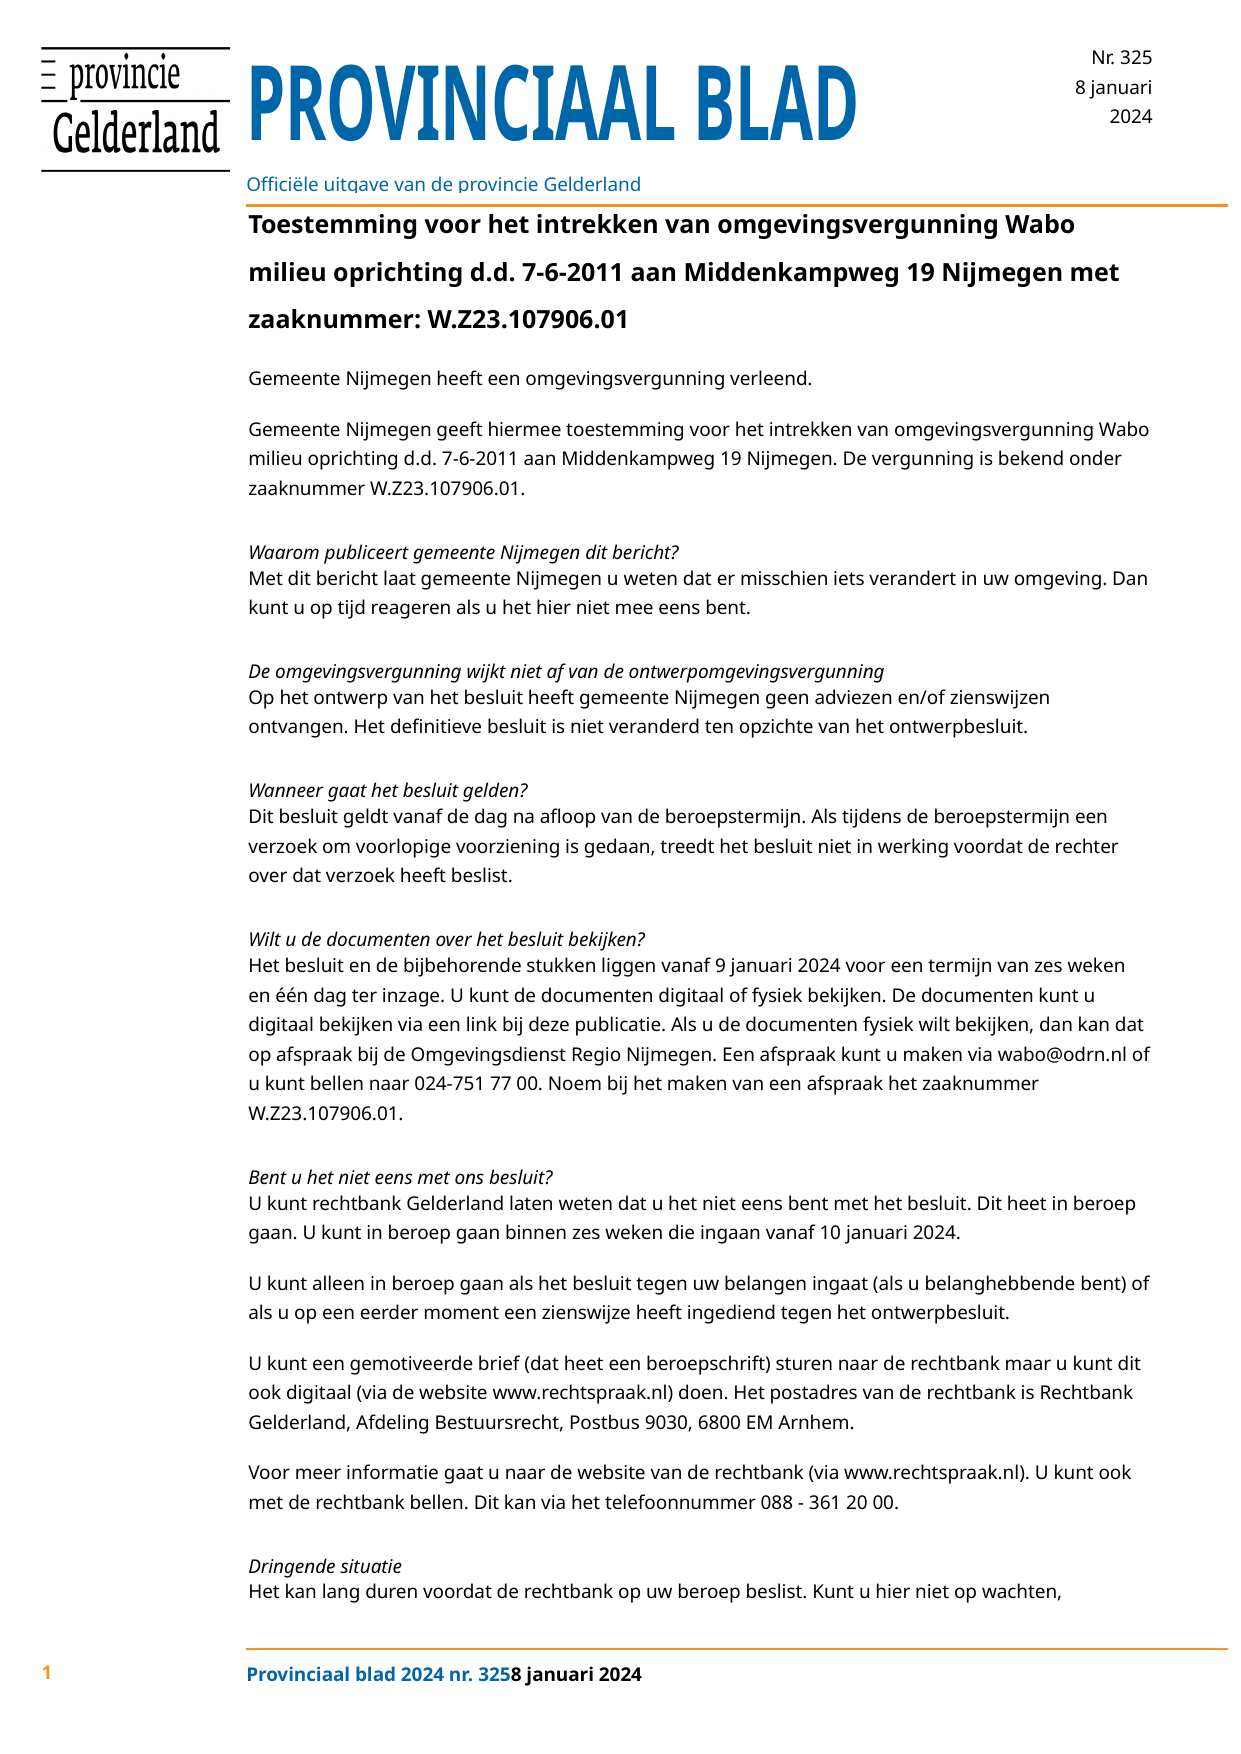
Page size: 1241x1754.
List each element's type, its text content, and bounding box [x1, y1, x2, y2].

text Met dit bericht laat gemeente Nijmegen u weten dat er misschien iets verandert in uw omgeving. Dan kunt u op tijd reageren als u het hier niet mee eens bent. [248, 565, 1152, 620]
text Toestemming voor het intrekken van omgevingsvergunning Wabo milieu oprichting d.d. 7-6-2011 aan Middenkampweg 19 Nijmegen met zaaknummer: W.Z23.107906.01 [248, 207, 1152, 336]
text Het besluit en de bijbehorende stukken liggen vanaf 9 januari 2024 voor een termijn van zes weken en één dag ter inzage. U kunt de documenten digitaal of fysiek bekijken. De documenten kunt u digitaal bekijken via een link bij deze publicatie. Als u de documenten fysiek wilt bekijken, dan kan dat op afspraak bij de Omgevingsdienst Regio Nijmegen. Een afspraak kunt u maken via wabo@odrn.nl of u kunt bellen naar 024-751 77 00. Noem bij het maken van een afspraak het zaaknummer W.Z23.107906.01. [248, 952, 1152, 1126]
text U kunt een gemotiveerde brief (dat heet een beroepschrift) sturen naar de rechtbank maar u kunt dit ook digitaal (via de website www.rechtspraak.nl) doen. Het postadres van de rechtbank is Rechtbank Gelderland, Afdeling Bestuursrecht, Postbus 9030, 6800 EM Arnhem. [248, 1350, 1152, 1435]
picture [41, 47, 231, 172]
text Het kan lang duren voordat de rechtbank op uw beroep beslist. Kunt u hier niet op wachten, [248, 1579, 1152, 1604]
text Voor meer informatie gaat u naar de website van de rechtbank (via www.rechtspraak.nl). U kunt ook met de rechtbank bellen. Dit kan via het telefoonnummer 088 - 361 20 00. [248, 1459, 1152, 1515]
text U kunt rechtbank Gelderland laten weten dat u het niet eens bent met het besluit. Dit heet in beroep gaan. U kunt in beroep gaan binnen zes weken die ingaan vanaf 10 januari 2024. [248, 1190, 1152, 1245]
text De omgevingsvergunning wijkt niet af van de ontwerpomgevingsvergunning [248, 658, 1152, 684]
text Gemeente Nijmegen heeft een omgevingsvergunning verleend. [248, 366, 1152, 391]
text Waarom publiceert gemeente Nijmegen dit bericht? [248, 539, 1152, 565]
text Wilt u de documenten over het besluit bekijken? [248, 926, 1152, 952]
text U kunt alleen in beroep gaan als het besluit tegen uw belangen ingaat (als u belanghebbende bent) of als u op een eerder moment een zienswijze heeft ingediend tegen het ontwerpbesluit. [248, 1270, 1152, 1325]
text Dringende situatie [248, 1553, 1152, 1579]
text Wanneer gaat het besluit gelden? [248, 778, 1152, 803]
text Dit besluit geldt vanaf de dag na afloop van de beroepstermijn. Als tijdens de beroepstermijn een verzoek om voorlopige voorziening is gedaan, treedt het besluit niet in werking voordat de rechter over dat verzoek heeft beslist. [248, 803, 1152, 888]
text Bent u het niet eens met ons besluit? [248, 1164, 1152, 1190]
text Gemeente Nijmegen geeft hiermee toestemming voor het intrekken van omgevingsvergunning Wabo milieu oprichting d.d. 7-6-2011 aan Middenkampweg 19 Nijmegen. De vergunning is bekend onder zaaknummer W.Z23.107906.01. [248, 416, 1152, 501]
text Op het ontwerp van het besluit heeft gemeente Nijmegen geen adviezen en/of zienswijzen ontvangen. Het definitieve besluit is niet veranderd ten opzichte van het ontwerpbesluit. [248, 684, 1152, 739]
